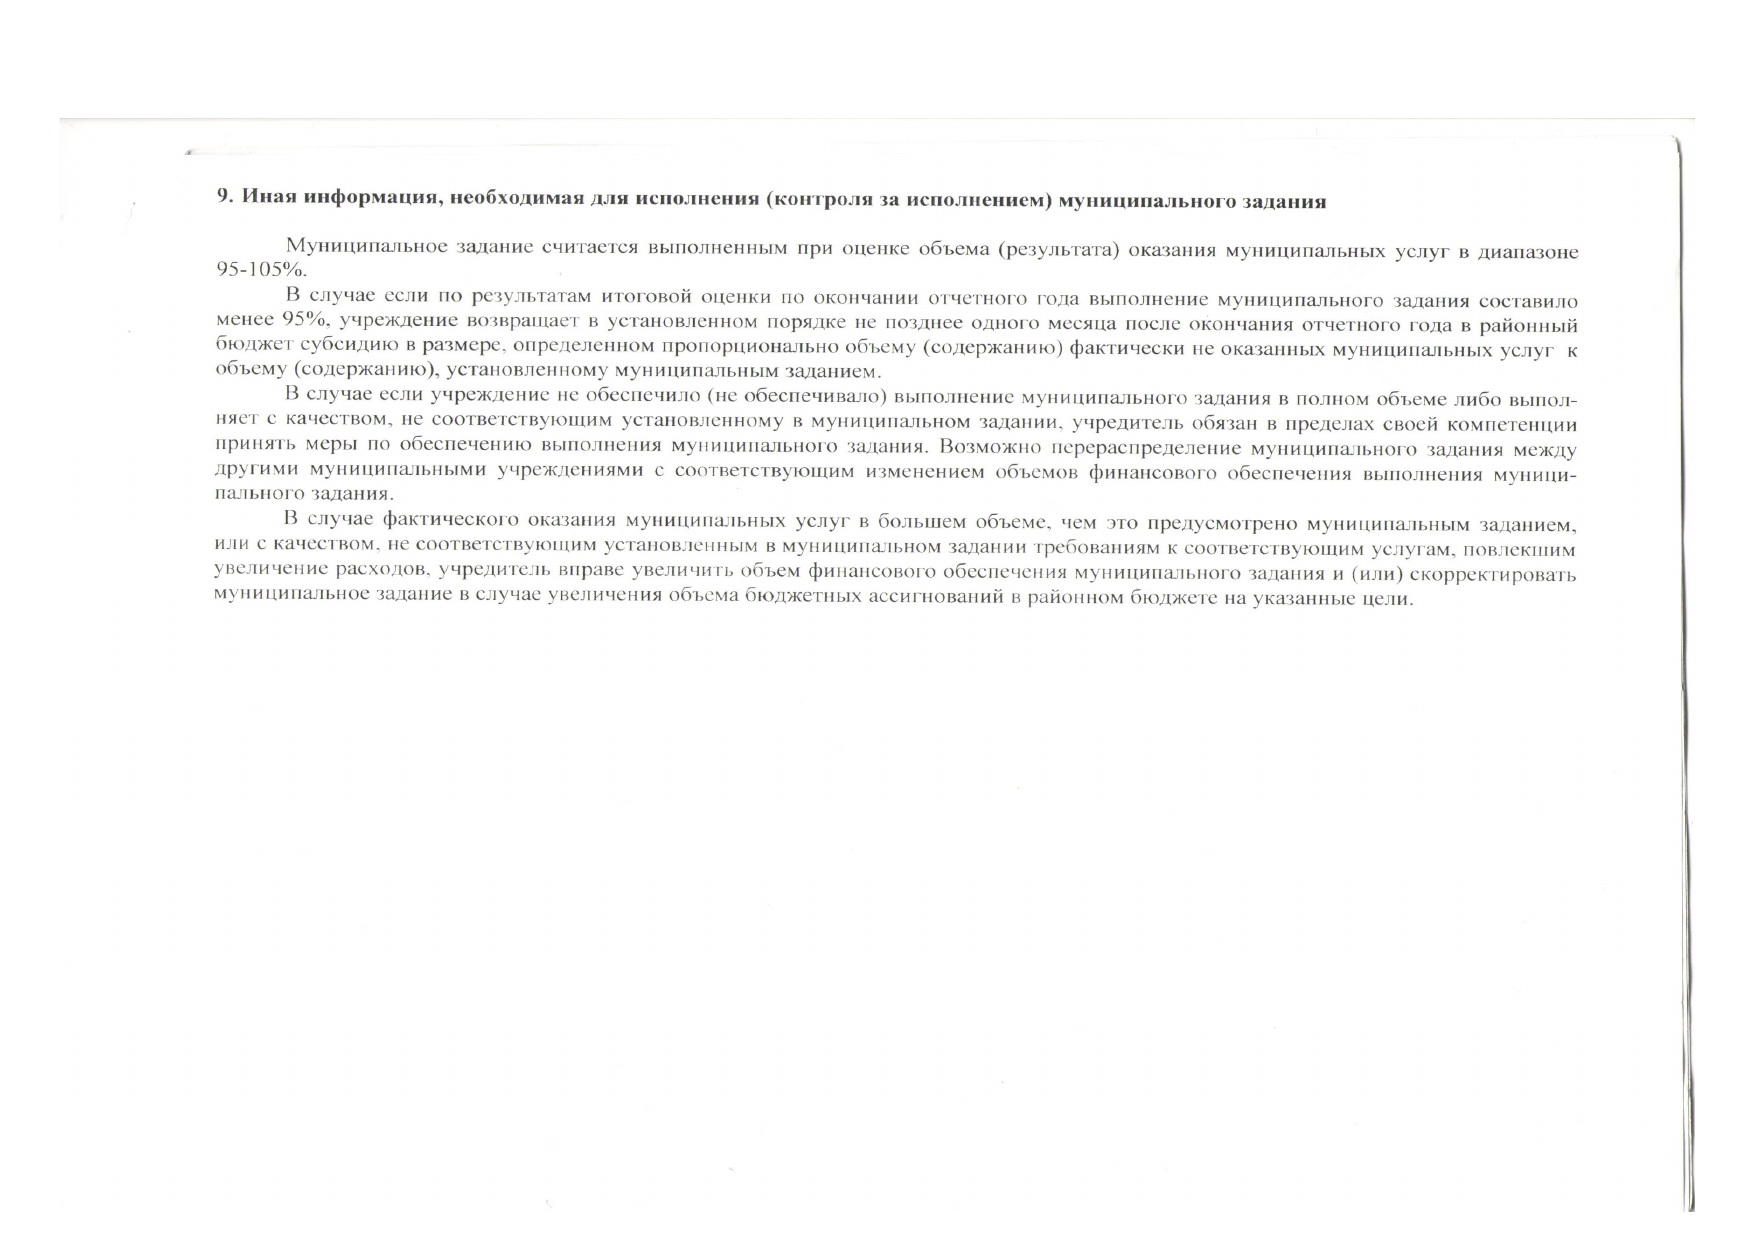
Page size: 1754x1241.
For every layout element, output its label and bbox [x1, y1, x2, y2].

picture [59, 118, 1695, 1212]
